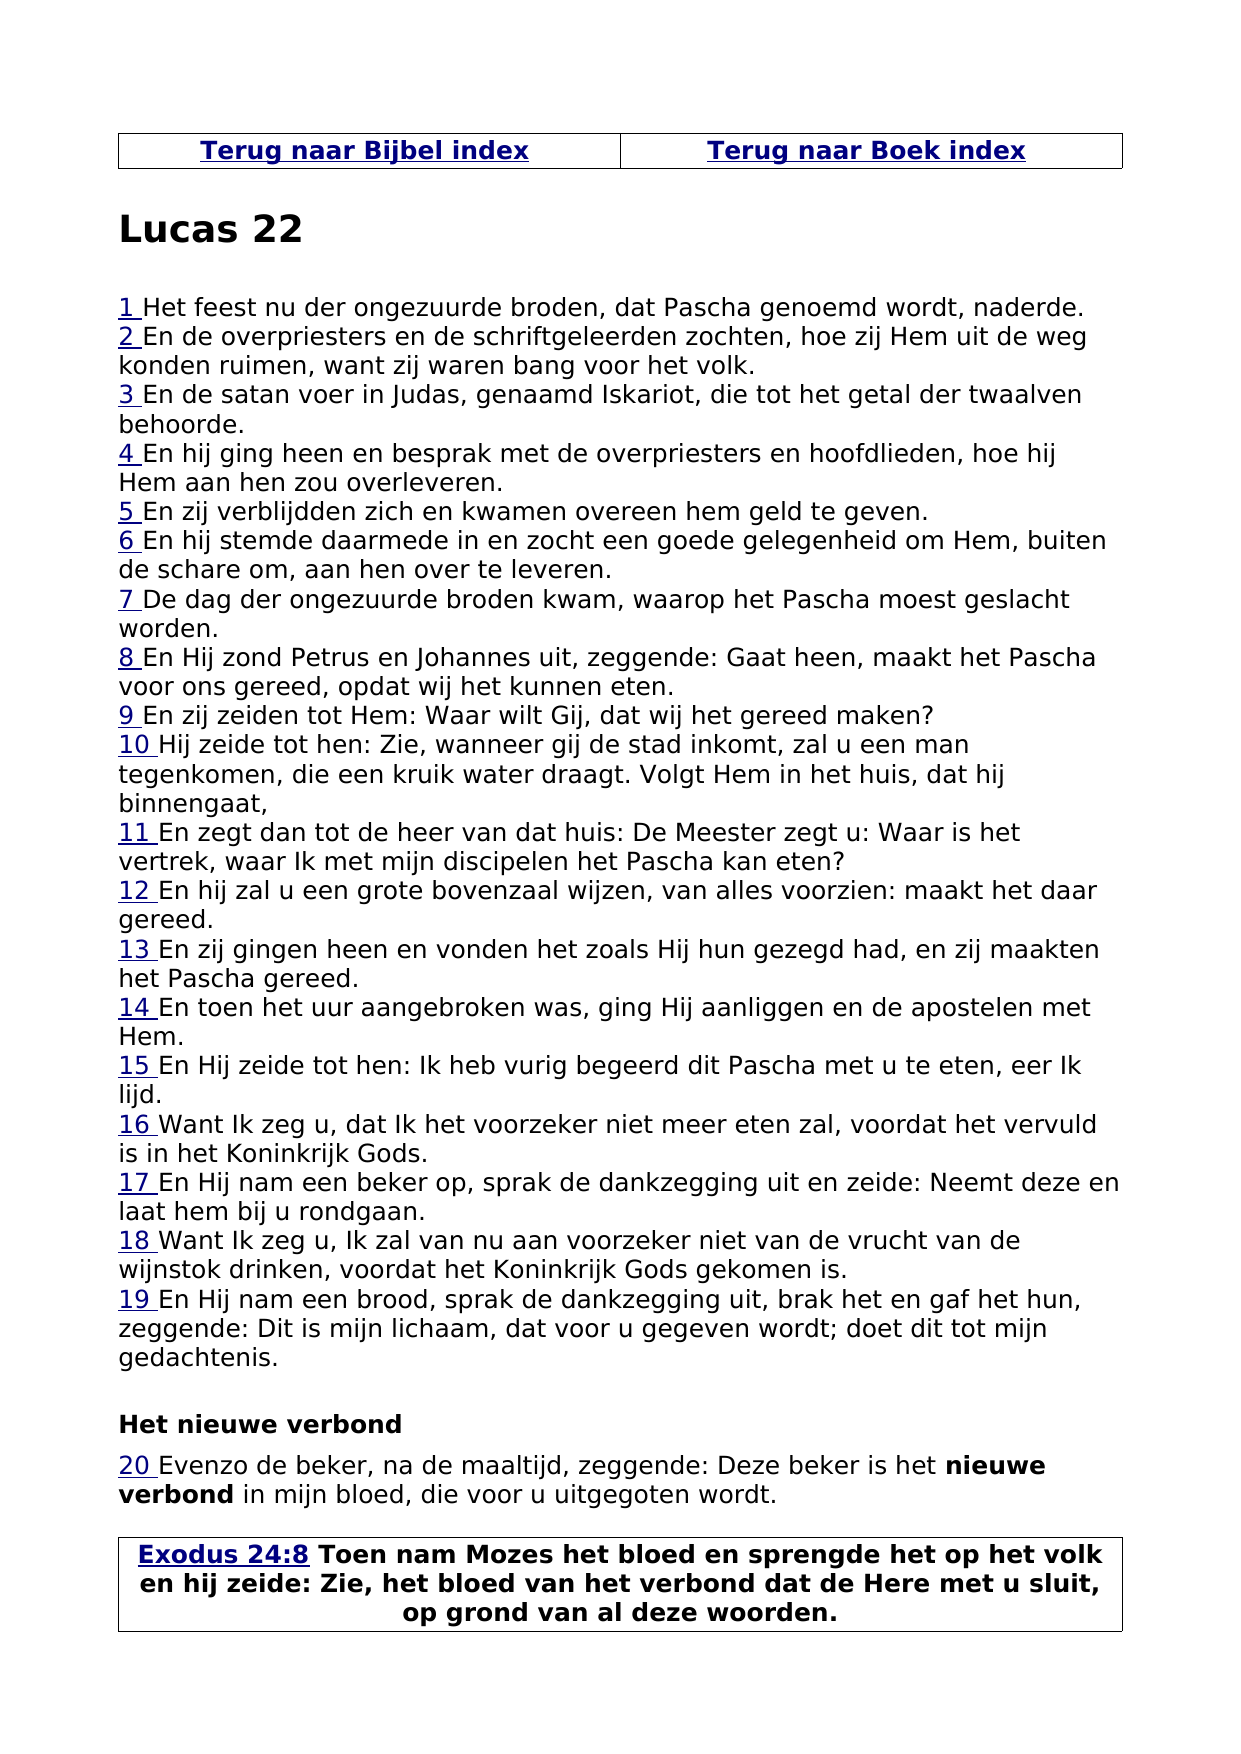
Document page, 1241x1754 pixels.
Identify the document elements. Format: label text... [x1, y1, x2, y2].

table_header Terug naar Bijbel index [119, 134, 620, 168]
table_header Terug naar Boek index [621, 134, 1122, 168]
subtitle Lucas 22 [118, 208, 1122, 252]
text 1 Het feest nu der ongezuurde broden, dat Pascha genoemd wordt, naderde. 2 En de overpriesters en de schriftgeleerden zochten, hoe zij Hem uit de weg konden ruimen, want zij waren bang voor het volk. 3 En de satan voer in Judas, genaamd Iskariot, die tot het getal der twaalven behoorde. 4 En hij ging heen en besprak met de overpriesters en hoofdlieden, hoe hij Hem aan hen zou overleveren. 5 En zij verblijdden zich en kwamen overeen hem geld te geven. 6 En hij stemde daarmede in en zocht een goede gelegenheid om Hem, buiten de schare om, aan hen over te leveren. 7 De dag der ongezuurde broden kwam, waarop het Pascha moest geslacht worden. 8 En Hij zond Petrus en Johannes uit, zeggende: Gaat heen, maakt het Pascha voor ons gereed, opdat wij het kunnen eten. 9 En zij zeiden tot Hem: Waar wilt Gij, dat wij het gereed maken? 10 Hij zeide tot hen: Zie, wanneer gij de stad inkomt, zal u een man tegenkomen, die een kruik water draagt. Volgt Hem in het huis, dat hij binnengaat, 11 En zegt dan tot de heer van dat huis: De Meester zegt u: Waar is het vertrek, waar Ik met mijn discipelen het Pascha kan eten? 12 En hij zal u een grote bovenzaal wijzen, van alles voorzien: maakt het daar gereed. 13 En zij gingen heen en vonden het zoals Hij hun gezegd had, en zij maakten het Pascha gereed. 14 En toen het uur aangebroken was, ging Hij aanliggen en de apostelen met Hem. 15 En Hij zeide tot hen: Ik heb vurig begeerd dit Pascha met u te eten, eer Ik lijd. 16 Want Ik zeg u, dat Ik het voorzeker niet meer eten zal, voordat het vervuld is in het Koninkrijk Gods. 17 En Hij nam een beker op, sprak de dankzegging uit en zeide: Neemt deze en laat hem bij u rondgaan. 18 Want Ik zeg u, Ik zal van nu aan voorzeker niet van de vrucht van de wijnstok drinken, voordat het Koninkrijk Gods gekomen is. 19 En Hij nam een brood, sprak de dankzegging uit, brak het en gaf het hun, zeggende: Dit is mijn lichaam, dat voor u gegeven wordt; doet dit tot mijn gedachtenis. [118, 264, 1122, 1372]
text 20 Evenzo de beker, na de maaltijd, zeggende: Deze beker is het nieuwe verbond in mijn bloed, die voor u uitgegoten wordt. [118, 1452, 1122, 1510]
table_header Exodus 24:8 Toen nam Mozes het bloed en sprengde het op het volk en hij zeide: Zie, het bloed van het verbond dat de Here met u sluit, op grond van al deze woorden. [119, 1538, 1122, 1631]
subtitle Het nieuwe verbond [118, 1410, 1122, 1439]
